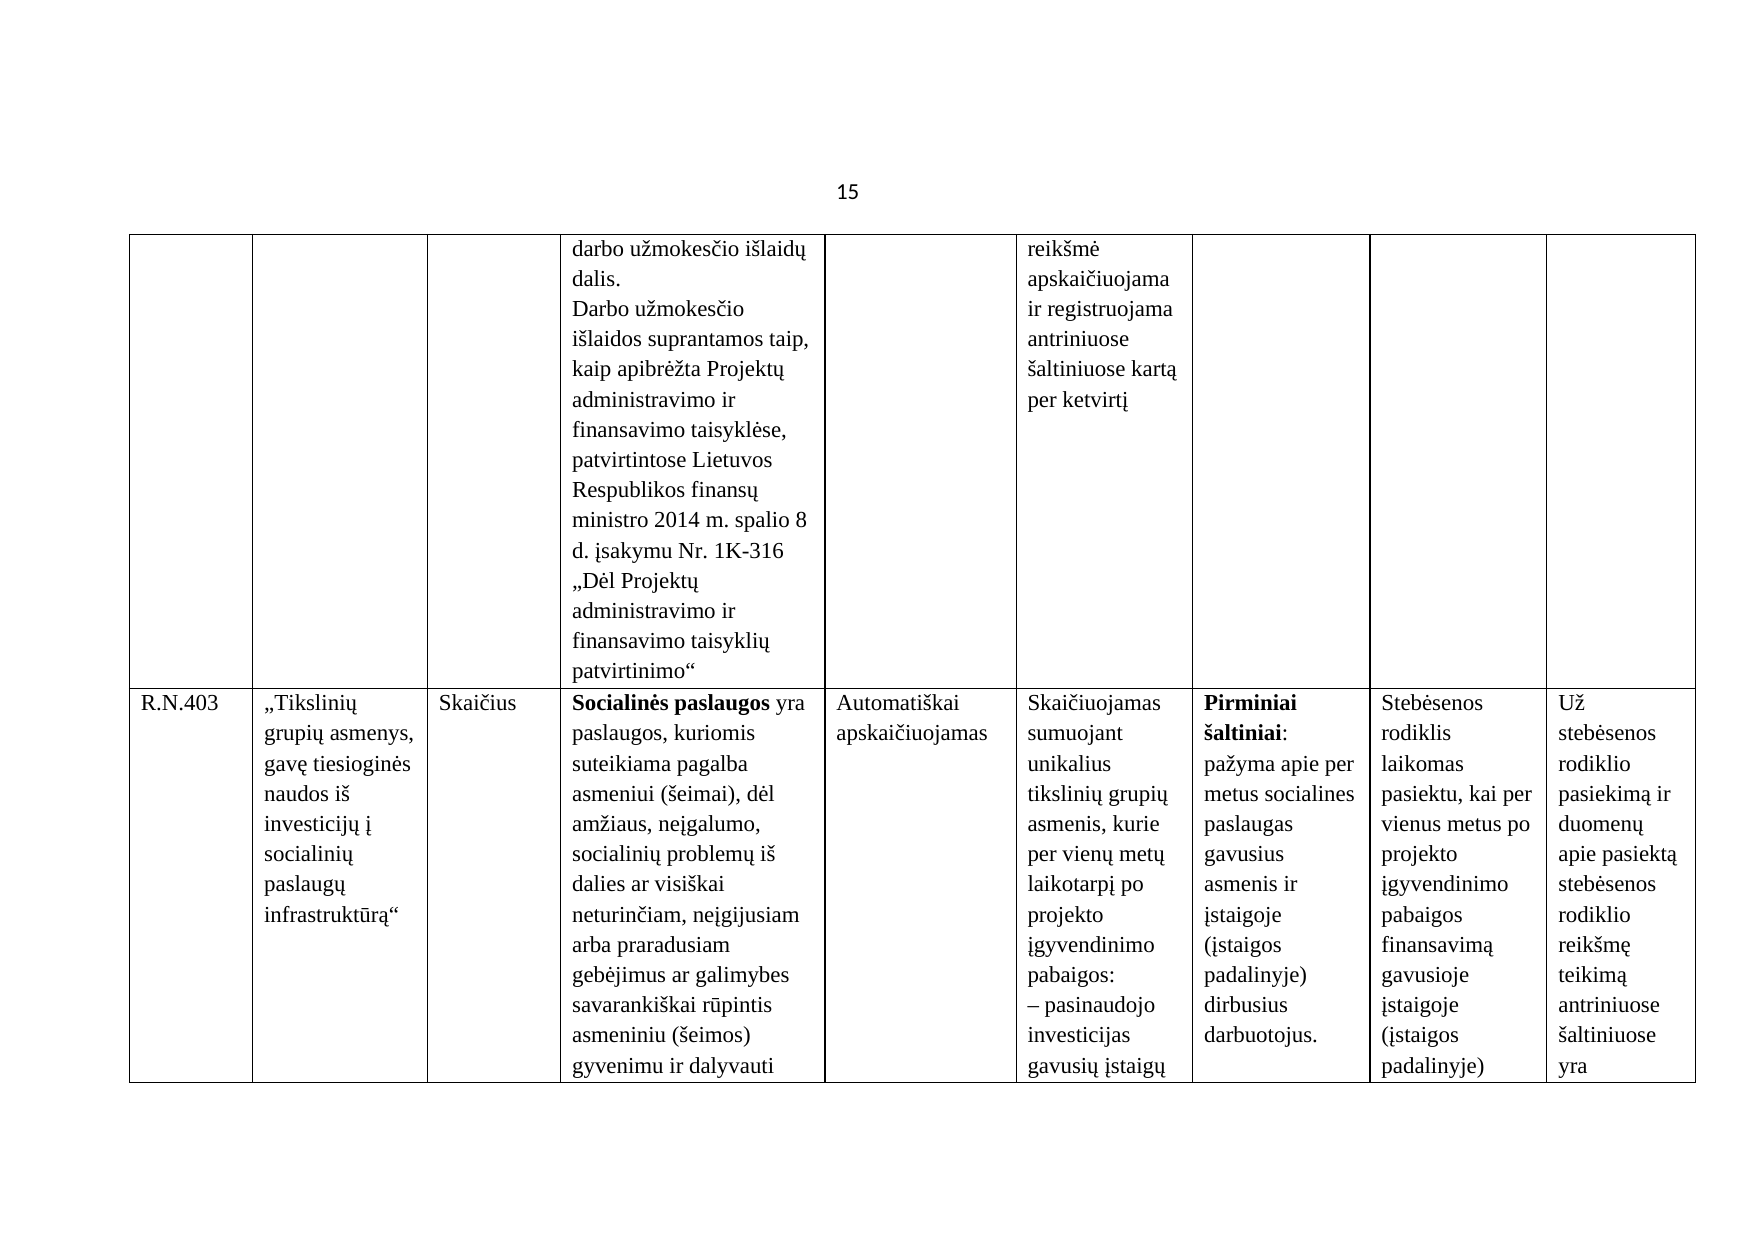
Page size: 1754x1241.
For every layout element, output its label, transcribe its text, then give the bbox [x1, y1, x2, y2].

table_cell [1193, 235, 1369, 688]
table_cell reikšmė apskaičiuojama ir registruojama antriniuose šaltiniuose kartą per ketvirtį [1017, 235, 1192, 688]
table_cell Skaičiuojamas sumuojant unikalius tikslinių grupių asmenis, kurie per vienų metų laikotarpį po projekto įgyvendinimo pabaigos: – pasinaudojo investicijas gavusių įstaigų [1017, 689, 1192, 1082]
table_cell Skaičius [428, 689, 560, 1082]
table_cell [826, 235, 1016, 688]
table_cell [130, 235, 252, 688]
table_cell [253, 235, 427, 688]
table_cell Socialinės paslaugos yra paslaugos, kuriomis suteikiama pagalba asmeniui (šeimai), dėl amžiaus, neįgalumo, socialinių problemų iš dalies ar visiškai neturinčiam, neįgijusiam arba praradusiam gebėjimus ar galimybes savarankiškai rūpintis asmeniniu (šeimos) gyvenimu ir dalyvauti [561, 689, 824, 1082]
table_cell R.N.403 [130, 689, 252, 1082]
table_cell Automatiškai apskaičiuojamas [826, 689, 1016, 1082]
table_cell [428, 235, 560, 688]
table_cell Pirminiai šaltiniai: pažyma apie per metus socialines paslaugas gavusius asmenis ir įstaigoje (įstaigos padalinyje) dirbusius darbuotojus. [1193, 689, 1369, 1082]
table_cell [1371, 235, 1546, 688]
table_cell Už stebėsenos rodiklio pasiekimą ir duomenų apie pasiektą stebėsenos rodiklio reikšmę teikimą antriniuose šaltiniuose yra [1547, 689, 1695, 1082]
table_cell [1547, 235, 1695, 688]
table_cell „Tikslinių grupių asmenys, gavę tiesioginės naudos iš investicijų į socialinių paslaugų infrastruktūrą“ [253, 689, 427, 1082]
table_cell Stebėsenos rodiklis laikomas pasiektu, kai per vienus metus po projekto įgyvendinimo pabaigos finansavimą gavusioje įstaigoje (įstaigos padalinyje) [1371, 689, 1546, 1082]
table_cell darbo užmokesčio išlaidų dalis. Darbo užmokesčio išlaidos suprantamos taip, kaip apibrėžta Projektų administravimo ir finansavimo taisyklėse, patvirtintose Lietuvos Respublikos finansų ministro 2014 m. spalio 8 d. įsakymu Nr. 1K-316 „Dėl Projektų administravimo ir finansavimo taisyklių patvirtinimo“ [561, 235, 824, 688]
